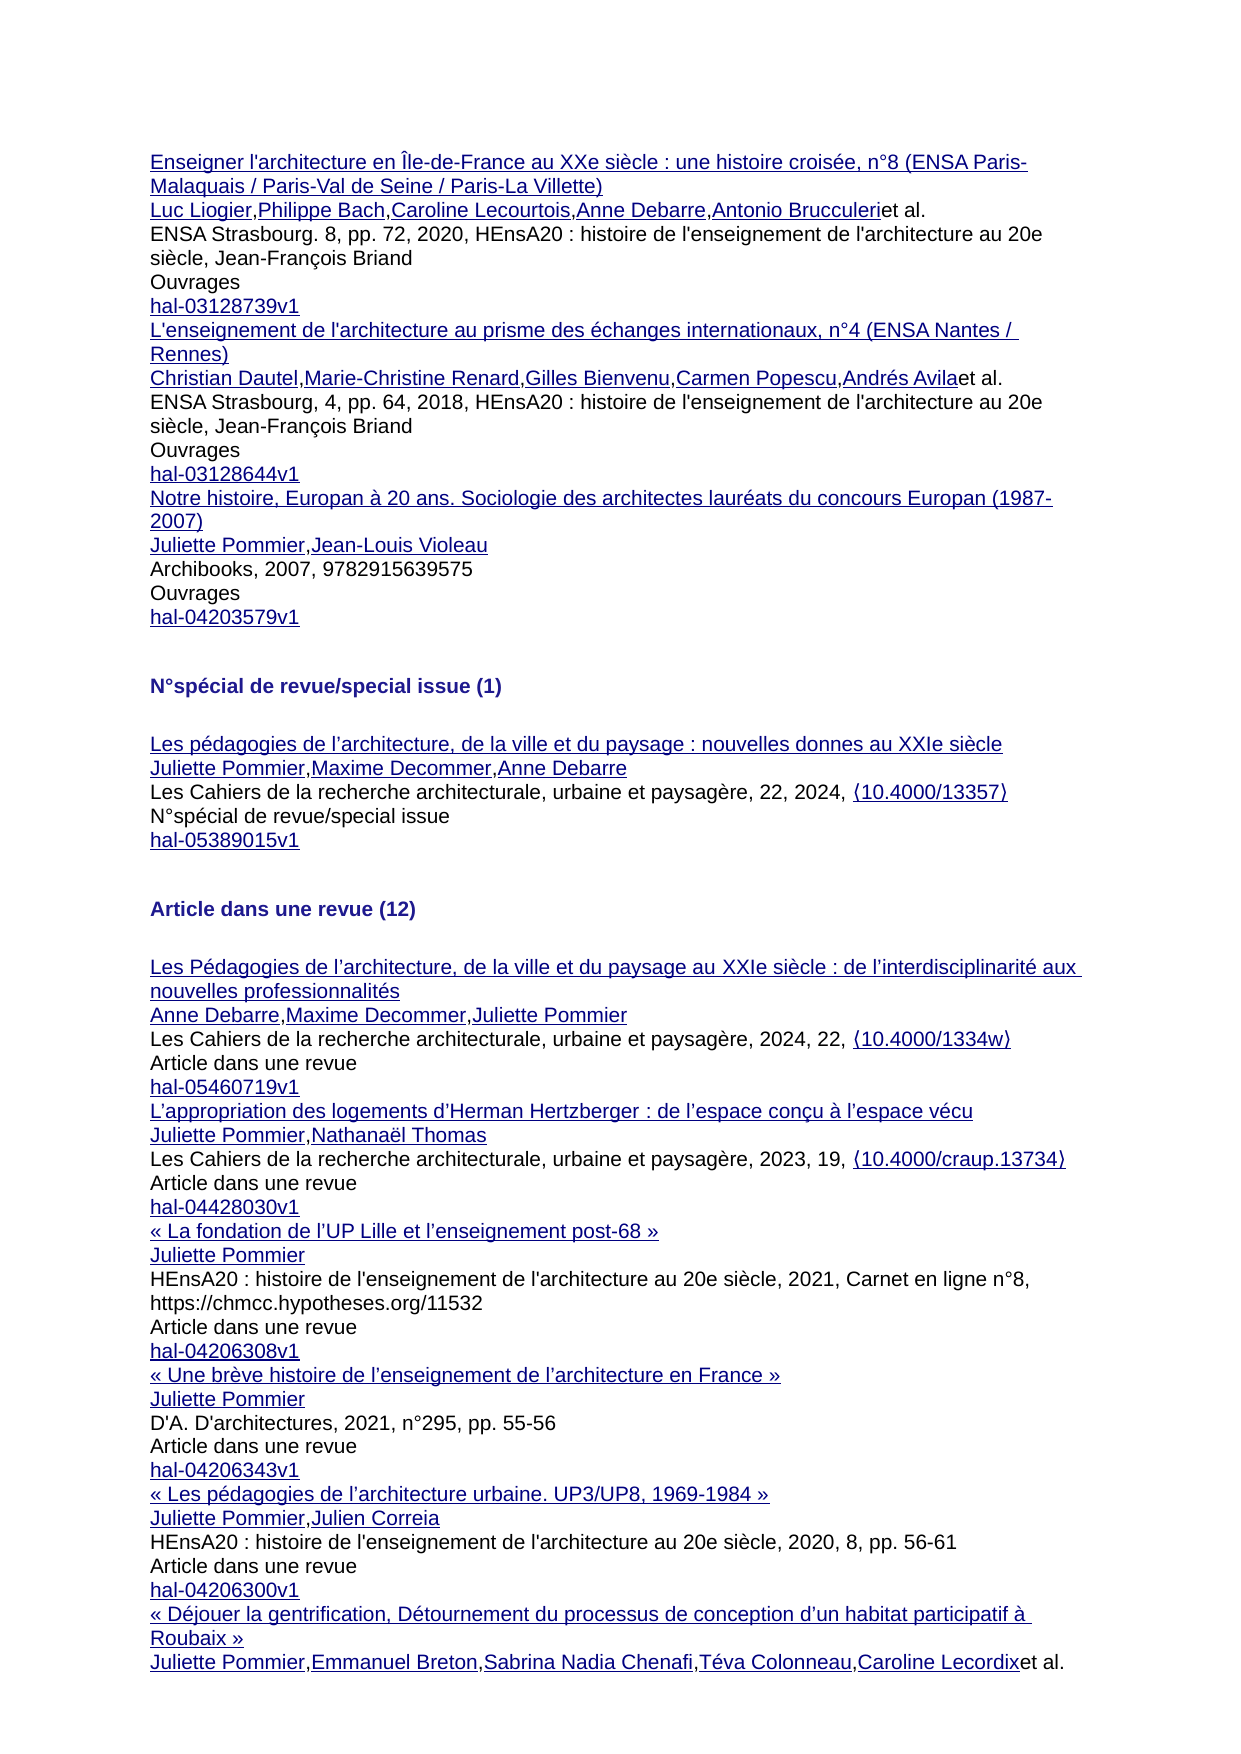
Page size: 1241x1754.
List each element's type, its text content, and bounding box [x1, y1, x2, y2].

subtitle Article dans une revue (12) [150, 897, 1090, 921]
table_cell L'enseignement de l'architecture au prisme des échanges internationaux, n°4 (ENSA Nantes / Rennes) Christian Dautel,Marie-Christine Renard,Gilles Bienvenu,Carmen Popescu,Andrés Avilaet al. ENSA Strasbourg, 4, pp. 64, 2018, HEnsA20 : histoire de l'enseignement de l'architecture au 20e siècle, Jean-François Briand Ouvrages hal-03128644v1 [150, 318, 1090, 485]
table_cell Notre histoire, Europan à 20 ans. Sociologie des architectes lauréats du concours Europan (1987-2007) Juliette Pommier,Jean-Louis Violeau Archibooks, 2007, 9782915639575 Ouvrages hal-04203579v1 [150, 485, 1090, 629]
table_cell « Déjouer la gentrification, Détournement du processus de conception d’un habitat participatif à Roubaix » Juliette Pommier,Emmanuel Breton,Sabrina Nadia Chenafi,Téva Colonneau,Caroline Lecordixet al. [150, 1602, 1090, 1674]
table_cell L’appropriation des logements d’Herman Hertzberger : de l’espace conçu à l’espace vécu Juliette Pommier,Nathanaël Thomas Les Cahiers de la recherche architecturale, urbaine et paysagère, 2023, 19, ⟨10.4000/craup.13734⟩ Article dans une revue hal-04428030v1 [150, 1099, 1090, 1219]
table_cell « Une brève histoire de l’enseignement de l’architecture en France » Juliette Pommier D'A. D'architectures, 2021, n°295, pp. 55-56 Article dans une revue hal-04206343v1 [150, 1363, 1090, 1482]
table_cell « Les pédagogies de l’architecture urbaine. UP3/UP8, 1969-1984 » Juliette Pommier,Julien Correia HEnsA20 : histoire de l'enseignement de l'architecture au 20e siècle, 2020, 8, pp. 56-61 Article dans une revue hal-04206300v1 [150, 1482, 1090, 1602]
table_header Les pédagogies de l’architecture, de la ville et du paysage : nouvelles donnes au XXIe siècle Juliette Pommier,Maxime Decommer,Anne Debarre Les Cahiers de la recherche architecturale, urbaine et paysagère, 22, 2024, ⟨10.4000/13357⟩ N°spécial de revue/special issue hal-05389015v1 [150, 732, 1090, 852]
table_header Les Pédagogies de l’architecture, de la ville et du paysage au XXIe siècle : de l’interdisciplinarité aux nouvelles professionnalités Anne Debarre,Maxime Decommer,Juliette Pommier Les Cahiers de la recherche architecturale, urbaine et paysagère, 2024, 22, ⟨10.4000/1334w⟩ Article dans une revue hal-05460719v1 [150, 955, 1090, 1099]
table_cell Enseigner l'architecture en Île-de-France au XXe siècle : une histoire croisée, n°8 (ENSA Paris-Malaquais / Paris-Val de Seine / Paris-La Villette) Luc Liogier,Philippe Bach,Caroline Lecourtois,Anne Debarre,Antonio Brucculeriet al. ENSA Strasbourg. 8, pp. 72, 2020, HEnsA20 : histoire de l'enseignement de l'architecture au 20e siècle, Jean-François Briand Ouvrages hal-03128739v1 [150, 150, 1090, 318]
subtitle N°spécial de revue/special issue (1) [150, 674, 1090, 698]
table_cell « La fondation de l’UP Lille et l’enseignement post-68 » Juliette Pommier HEnsA20 : histoire de l'enseignement de l'architecture au 20e siècle, 2021, Carnet en ligne n°8, https://chmcc.hypotheses.org/11532 Article dans une revue hal-04206308v1 [150, 1219, 1090, 1362]
